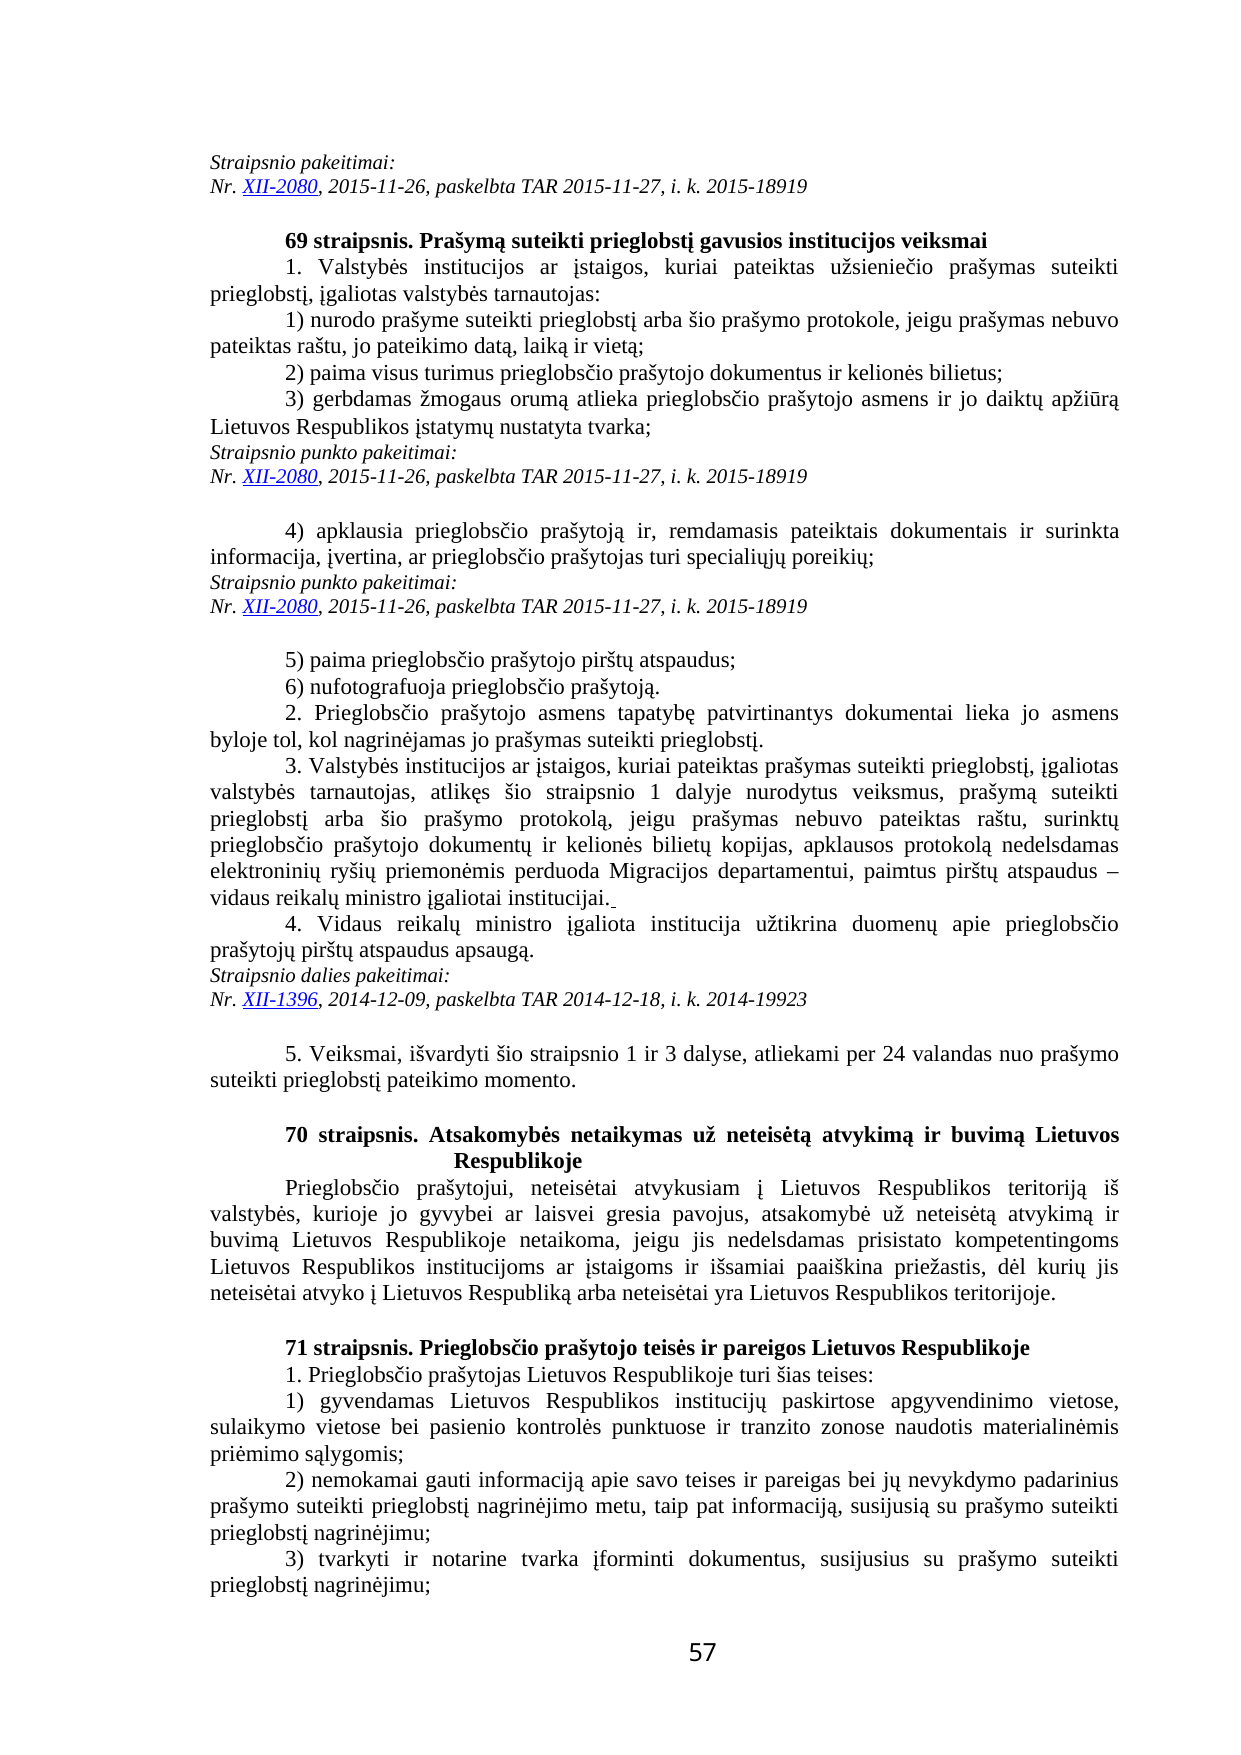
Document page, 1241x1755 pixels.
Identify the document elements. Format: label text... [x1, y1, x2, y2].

text Straipsnio dalies pakeitimai: [210, 963, 1120, 987]
text Nr. XII-1396, 2014-12-09, paskelbta TAR 2014-12-18, i. k. 2014-19923 [210, 987, 1120, 1011]
text Prieglobsčio prašytojui, neteisėtai atvykusiam į Lietuvos Respublikos teritoriją iš valstybės, kurioje jo gyvybei ar laisvei gresia pavojus, atsakomybė už neteisėtą atvykimą ir buvimą Lietuvos Respublikoje netaikoma, jeigu jis nedelsdamas prisistato kompetentingoms Lietuvos Respublikos institucijoms ar įstaigoms ir išsamiai paaiškina priežastis, dėl kurių jis neteisėtai atvyko į Lietuvos Respubliką arba neteisėtai yra Lietuvos Respublikos teritorijoje. [210, 1174, 1120, 1306]
text 71 straipsnis. Prieglobsčio prašytojo teisės ir pareigos Lietuvos Respublikoje [210, 1334, 1120, 1361]
text 2) paima visus turimus prieglobsčio prašytojo dokumentus ir kelionės bilietus; [210, 359, 1120, 385]
text 5) paima prieglobsčio prašytojo pirštų atspaudus; [210, 647, 1120, 673]
text 2) nemokamai gauti informaciją apie savo teises ir pareigas bei jų nevykdymo padarinius prašymo suteikti prieglobstį nagrinėjimo metu, taip pat informaciją, susijusią su prašymo suteikti prieglobstį nagrinėjimu; [210, 1466, 1120, 1545]
text Straipsnio pakeitimai: [210, 150, 1120, 174]
text Nr. XII-2080, 2015-11-26, paskelbta TAR 2015-11-27, i. k. 2015-18919 [210, 594, 1120, 618]
text 4. Vidaus reikalų ministro įgaliota institucija užtikrina duomenų apie prieglobsčio prašytojų pirštų atspaudus apsaugą. [210, 910, 1120, 963]
text 3) tvarkyti ir notarine tvarka įforminti dokumentus, susijusius su prašymo suteikti prieglobstį nagrinėjimu; [210, 1545, 1120, 1598]
text 3. Valstybės institucijos ar įstaigos, kuriai pateiktas prašymas suteikti prieglobstį, įgaliotas valstybės tarnautojas, atlikęs šio straipsnio 1 dalyje nurodytus veiksmus, prašymą suteikti prieglobstį arba šio prašymo protokolą, jeigu prašymas nebuvo pateiktas raštu, surinktų prieglobsčio prašytojo dokumentų ir kelionės bilietų kopijas, apklausos protokolą nedelsdamas elektroninių ryšių priemonėmis perduoda Migracijos departamentui, paimtus pirštų atspaudus – vidaus reikalų ministro įgaliotai institucijai. [210, 752, 1120, 910]
text 70 straipsnis. Atsakomybės netaikymas už neteisėtą atvykimą ir buvimą Lietuvos Respublikoje [285, 1121, 1120, 1174]
text 3) gerbdamas žmogaus orumą atlieka prieglobsčio prašytojo asmens ir jo daiktų apžiūrą Lietuvos Respublikos įstatymų nustatyta tvarka; [210, 385, 1120, 440]
text 4) apklausia prieglobsčio prašytoją ir, remdamasis pateiktais dokumentais ir surinkta informacija, įvertina, ar prieglobsčio prašytojas turi specialiųjų poreikių; [210, 517, 1120, 570]
text Straipsnio punkto pakeitimai: [210, 570, 1120, 594]
text 6) nufotografuoja prieglobsčio prašytoją. [210, 673, 1120, 699]
text 1) nurodo prašyme suteikti prieglobstį arba šio prašymo protokole, jeigu prašymas nebuvo pateiktas raštu, jo pateikimo datą, laiką ir vietą; [210, 306, 1120, 359]
text 5. Veiksmai, išvardyti šio straipsnio 1 ir 3 dalyse, atliekami per 24 valandas nuo prašymo suteikti prieglobstį pateikimo momento. [210, 1040, 1120, 1092]
text 1. Valstybės institucijos ar įstaigos, kuriai pateiktas užsieniečio prašymas suteikti prieglobstį, įgaliotas valstybės tarnautojas: [210, 253, 1120, 306]
text Nr. XII-2080, 2015-11-26, paskelbta TAR 2015-11-27, i. k. 2015-18919 [210, 464, 1120, 488]
text Straipsnio punkto pakeitimai: [210, 440, 1120, 464]
text 1) gyvendamas Lietuvos Respublikos institucijų paskirtose apgyvendinimo vietose, sulaikymo vietose bei pasienio kontrolės punktuose ir tranzito zonose naudotis materialinėmis priėmimo sąlygomis; [210, 1387, 1120, 1466]
text Nr. XII-2080, 2015-11-26, paskelbta TAR 2015-11-27, i. k. 2015-18919 [210, 174, 1120, 198]
subtitle 69 straipsnis. Prašymą suteikti prieglobstį gavusios institucijos veiksmai [210, 227, 1120, 253]
text 1. Prieglobsčio prašytojas Lietuvos Respublikoje turi šias teises: [210, 1361, 1120, 1387]
text 2. Prieglobsčio prašytojo asmens tapatybę patvirtinantys dokumentai lieka jo asmens byloje tol, kol nagrinėjamas jo prašymas suteikti prieglobstį. [210, 699, 1120, 752]
